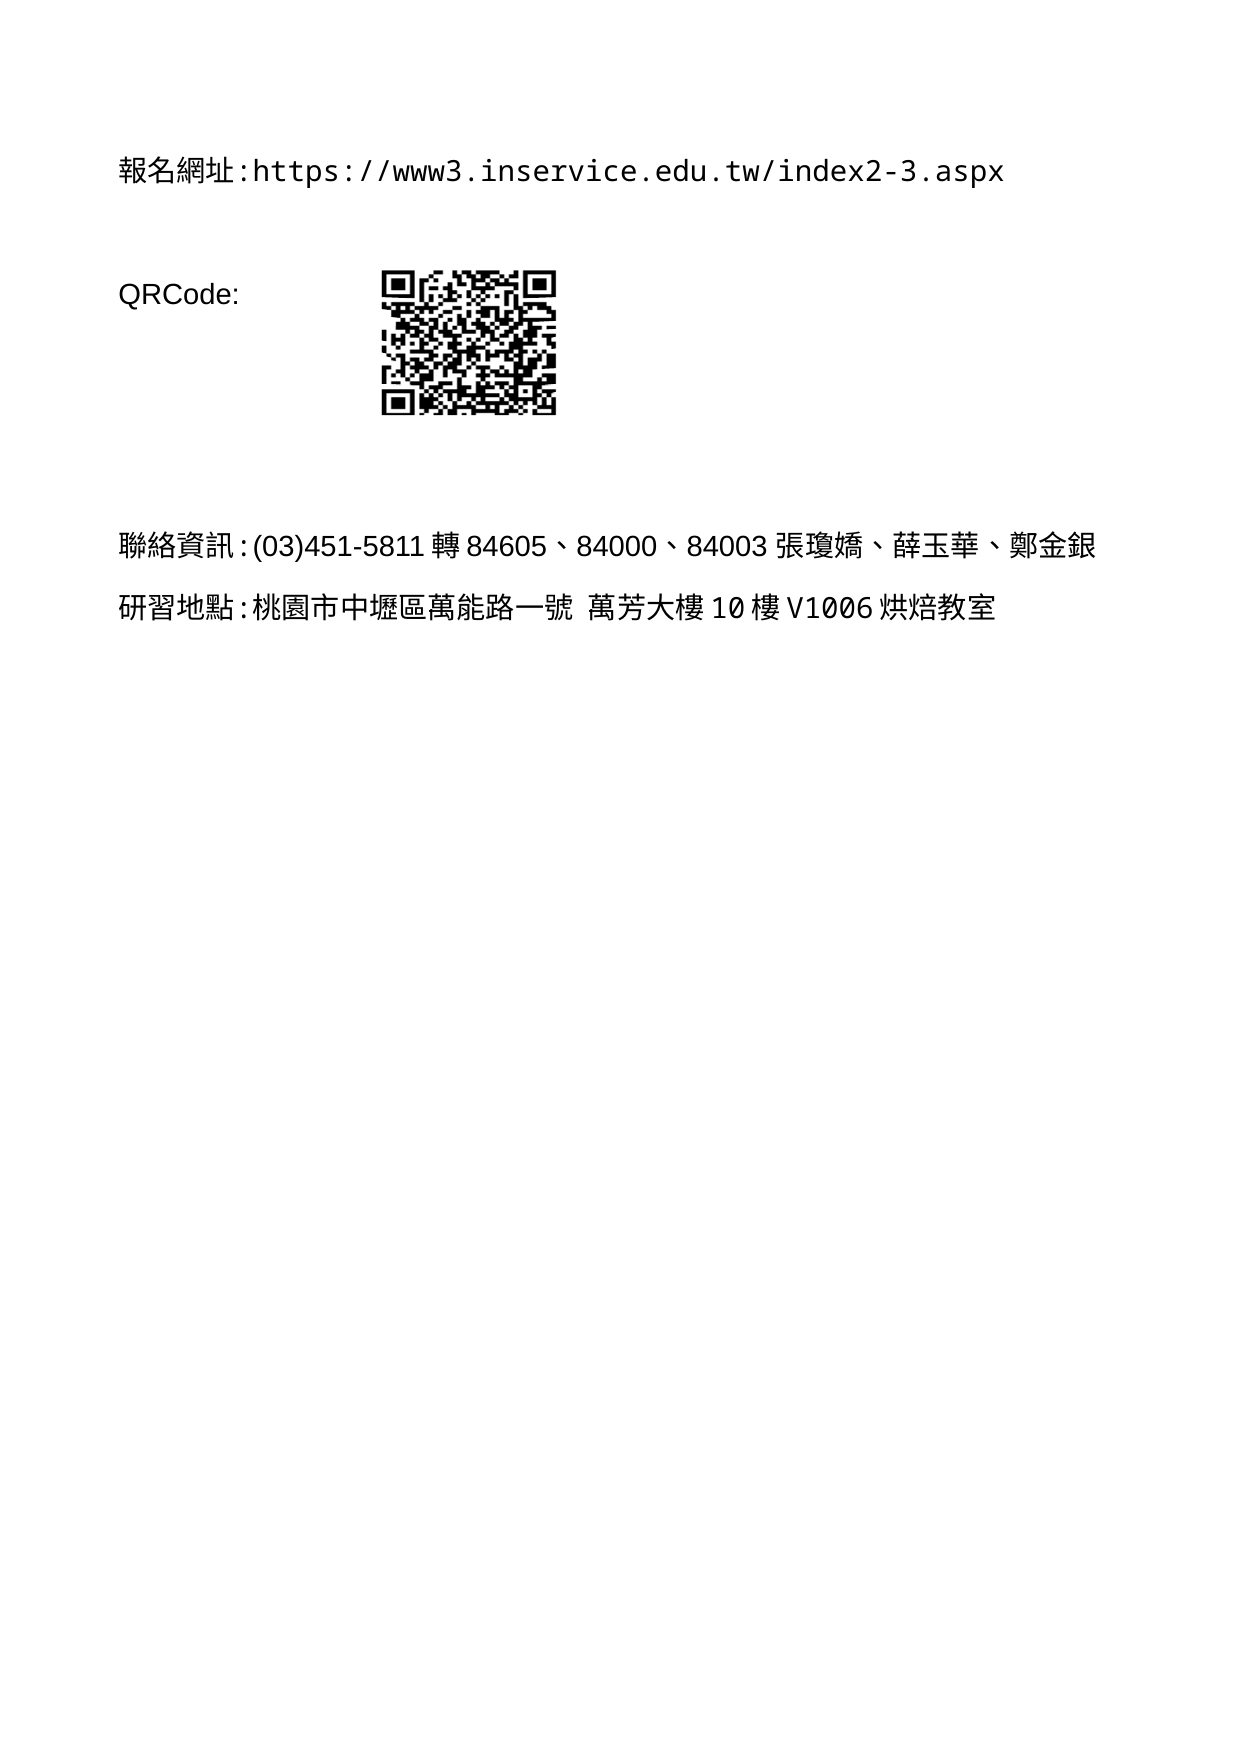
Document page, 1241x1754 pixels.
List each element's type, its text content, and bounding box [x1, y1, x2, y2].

text 聯絡資訊:(03)451-5811轉84605、84000、84003 張瓊嬌、薛玉華、鄭金銀 [118, 502, 1122, 564]
text 研習地點:桃園市中壢區萬能路一號 萬芳大樓10樓V1006烘焙教室 [118, 564, 1122, 627]
text QRCode: [118, 252, 1122, 314]
text 報名網址:https://www3.inservice.edu.tw/index2-3.aspx [118, 127, 1122, 189]
